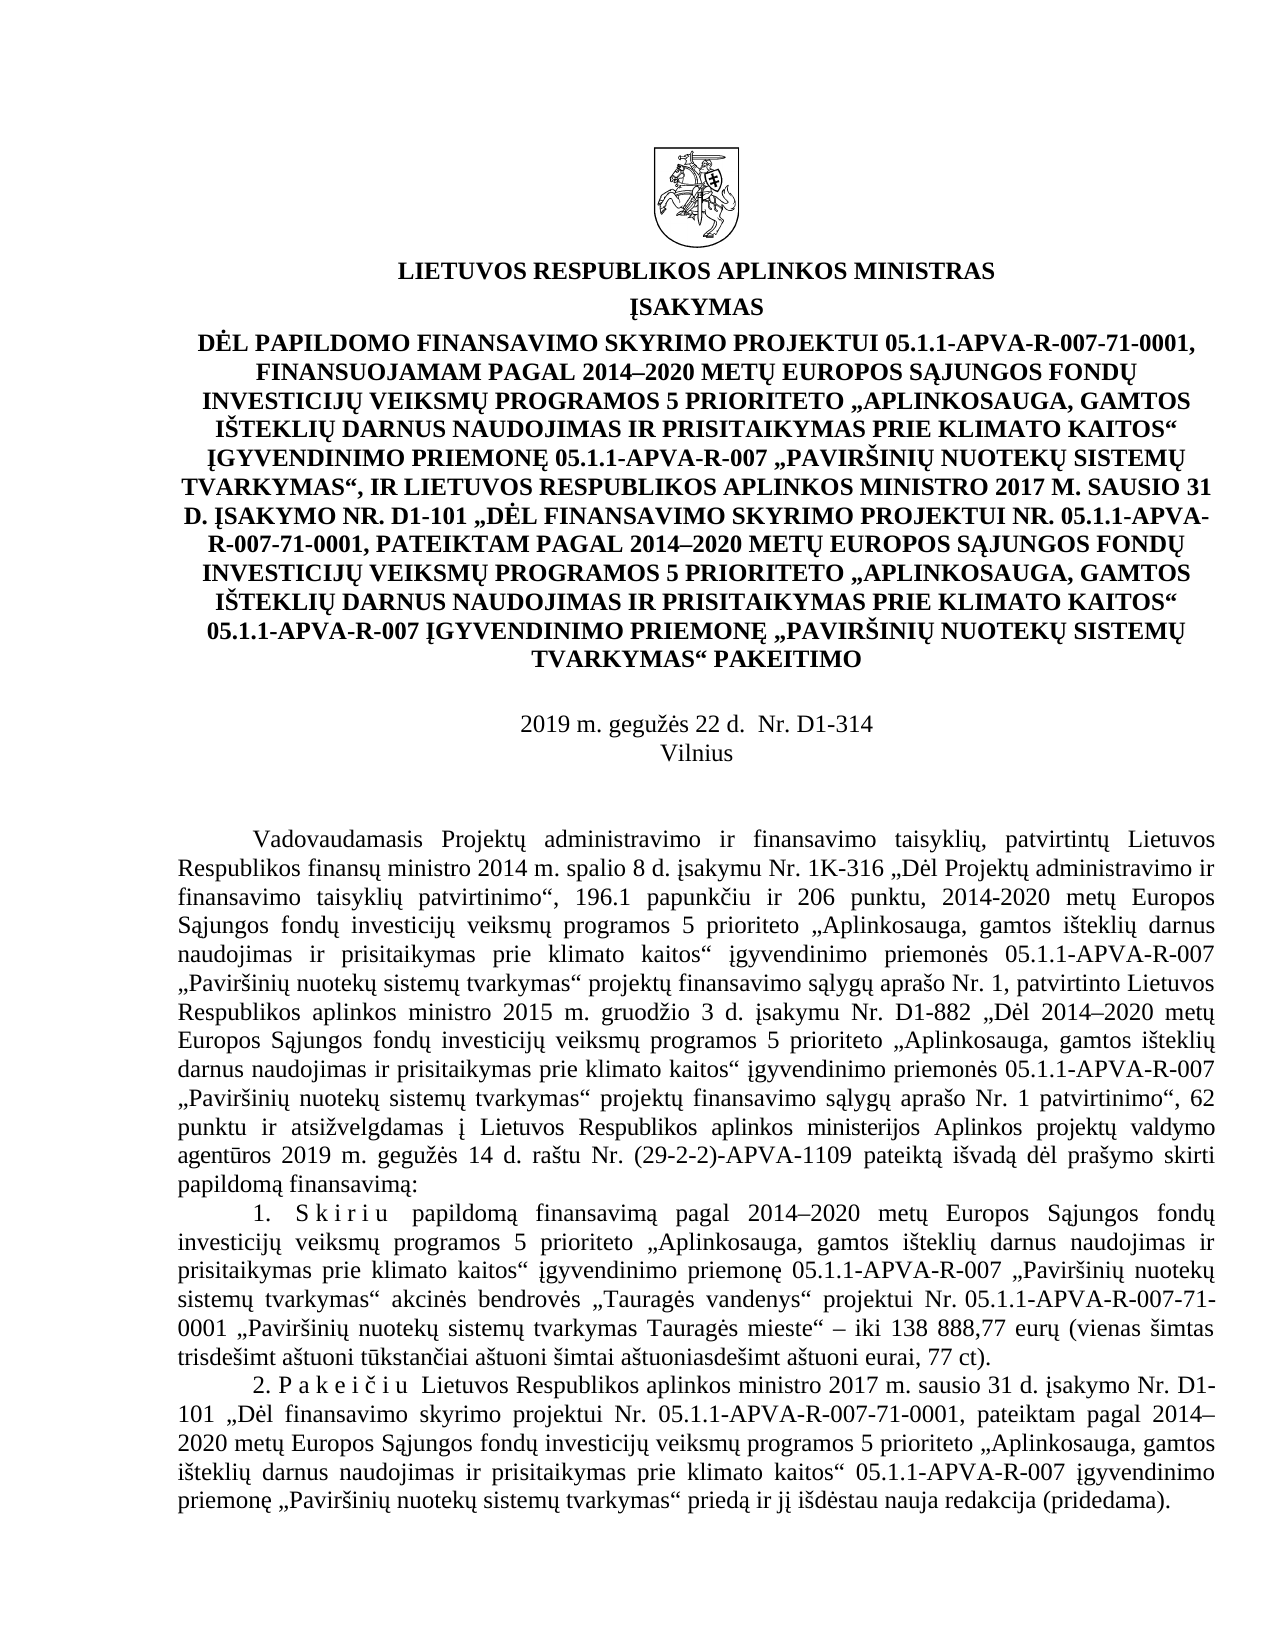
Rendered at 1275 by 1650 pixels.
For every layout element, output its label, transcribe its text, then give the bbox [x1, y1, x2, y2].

text 2019 m. gegužės 22 d. Nr. D1-314 [177, 709, 1216, 738]
text DĖL PAPILDOMO FINANSAVIMO SKYRIMO PROJEKTUI 05.1.1-APVA-R-007-71-0001, FINANSUOJAMAM PAGAL 2014–2020 METŲ EUROPOS SĄJUNGOS FONDŲ INVESTICIJŲ VEIKSMŲ PROGRAMOS 5 PRIORITETO „APLINKOSAUGA, GAMTOS IŠTEKLIŲ DARNUS NAUDOJIMAS IR PRISITAIKYMAS PRIE KLIMATO KAITOS“ ĮGYVENDINIMO PRIEMONĘ 05.1.1-APVA-R-007 „PAVIRŠINIŲ NUOTEKŲ SISTEMŲ TVARKYMAS“, IR LIETUVOS RESPUBLIKOS APLINKOS MINISTRO 2017 M. SAUSIO 31 D. ĮSAKYMO NR. D1-101 „DĖL FINANSAVIMO SKYRIMO PROJEKTUI NR. 05.1.1-APVA-R-007-71-0001, PATEIKTAM PAGAL 2014–2020 METŲ EUROPOS SĄJUNGOS FONDŲ INVESTICIJŲ VEIKSMŲ PROGRAMOS 5 PRIORITETO „APLINKOSAUGA, GAMTOS IŠTEKLIŲ DARNUS NAUDOJIMAS IR PRISITAIKYMAS PRIE KLIMATO KAITOS“ 05.1.1-APVA-R-007 ĮGYVENDINIMO PRIEMONĘ „PAVIRŠINIŲ NUOTEKŲ SISTEMŲ TVARKYMAS“ PAKEITIMO [177, 328, 1216, 673]
text Vilnius [177, 738, 1216, 796]
text Vadovaudamasis Projektų administravimo ir finansavimo taisyklių, patvirtintų Lietuvos Respublikos finansų ministro 2014 m. spalio 8 d. įsakymu Nr. 1K-316 „Dėl Projektų administravimo ir finansavimo taisyklių patvirtinimo“, 196.1 papunkčiu ir 206 punktu, 2014-2020 metų Europos Sąjungos fondų investicijų veiksmų programos 5 prioriteto „Aplinkosauga, gamtos išteklių darnus naudojimas ir prisitaikymas prie klimato kaitos“ įgyvendinimo priemonės 05.1.1-APVA-R-007 „Paviršinių nuotekų sistemų tvarkymas“ projektų finansavimo sąlygų aprašo Nr. 1, patvirtinto Lietuvos Respublikos aplinkos ministro 2015 m. gruodžio 3 d. įsakymu Nr. D1-882 „Dėl 2014–2020 metų Europos Sąjungos fondų investicijų veiksmų programos 5 prioriteto „Aplinkosauga, gamtos išteklių darnus naudojimas ir prisitaikymas prie klimato kaitos“ įgyvendinimo priemonės 05.1.1-APVA-R-007 „Paviršinių nuotekų sistemų tvarkymas“ projektų finansavimo sąlygų aprašo Nr. 1 patvirtinimo“, 62 punktu ir atsižvelgdamas į Lietuvos Respublikos aplinkos ministerijos Aplinkos projektų valdymo agentūros 2019 m. gegužės 14 d. raštu Nr. (29-2-2)-APVA-1109 pateiktą išvadą dėl prašymo skirti papildomą finansavimą: [177, 824, 1216, 1198]
text 1. Skiriu papildomą finansavimą pagal 2014–2020 metų Europos Sąjungos fondų investicijų veiksmų programos 5 prioriteto „Aplinkosauga, gamtos išteklių darnus naudojimas ir prisitaikymas prie klimato kaitos“ įgyvendinimo priemonę 05.1.1-APVA-R-007 „Paviršinių nuotekų sistemų tvarkymas“ akcinės bendrovės „Tauragės vandenys“ projektui Nr. 05.1.1-APVA-R-007-71-0001 „Paviršinių nuotekų sistemų tvarkymas Tauragės mieste“ – iki 138 888,77 eurų (vienas šimtas trisdešimt aštuoni tūkstančiai aštuoni šimtai aštuoniasdešimt aštuoni eurai, 77 ct). [177, 1198, 1216, 1371]
text ĮSAKYMAS [177, 292, 1216, 321]
text LIETUVOS RESPUBLIKOS APLINKOS MINISTRAS [177, 256, 1216, 285]
text 2. Pakeičiu Lietuvos Respublikos aplinkos ministro 2017 m. sausio 31 d. įsakymo Nr. D1-101 „Dėl finansavimo skyrimo projektui Nr. 05.1.1-APVA-R-007-71-0001, pateiktam pagal 2014–2020 metų Europos Sąjungos fondų investicijų veiksmų programos 5 prioriteto „Aplinkosauga, gamtos išteklių darnus naudojimas ir prisitaikymas prie klimato kaitos“ 05.1.1-APVA-R-007 įgyvendinimo priemonę „Paviršinių nuotekų sistemų tvarkymas“ priedą ir jį išdėstau nauja redakcija (pridedama). [177, 1371, 1216, 1514]
